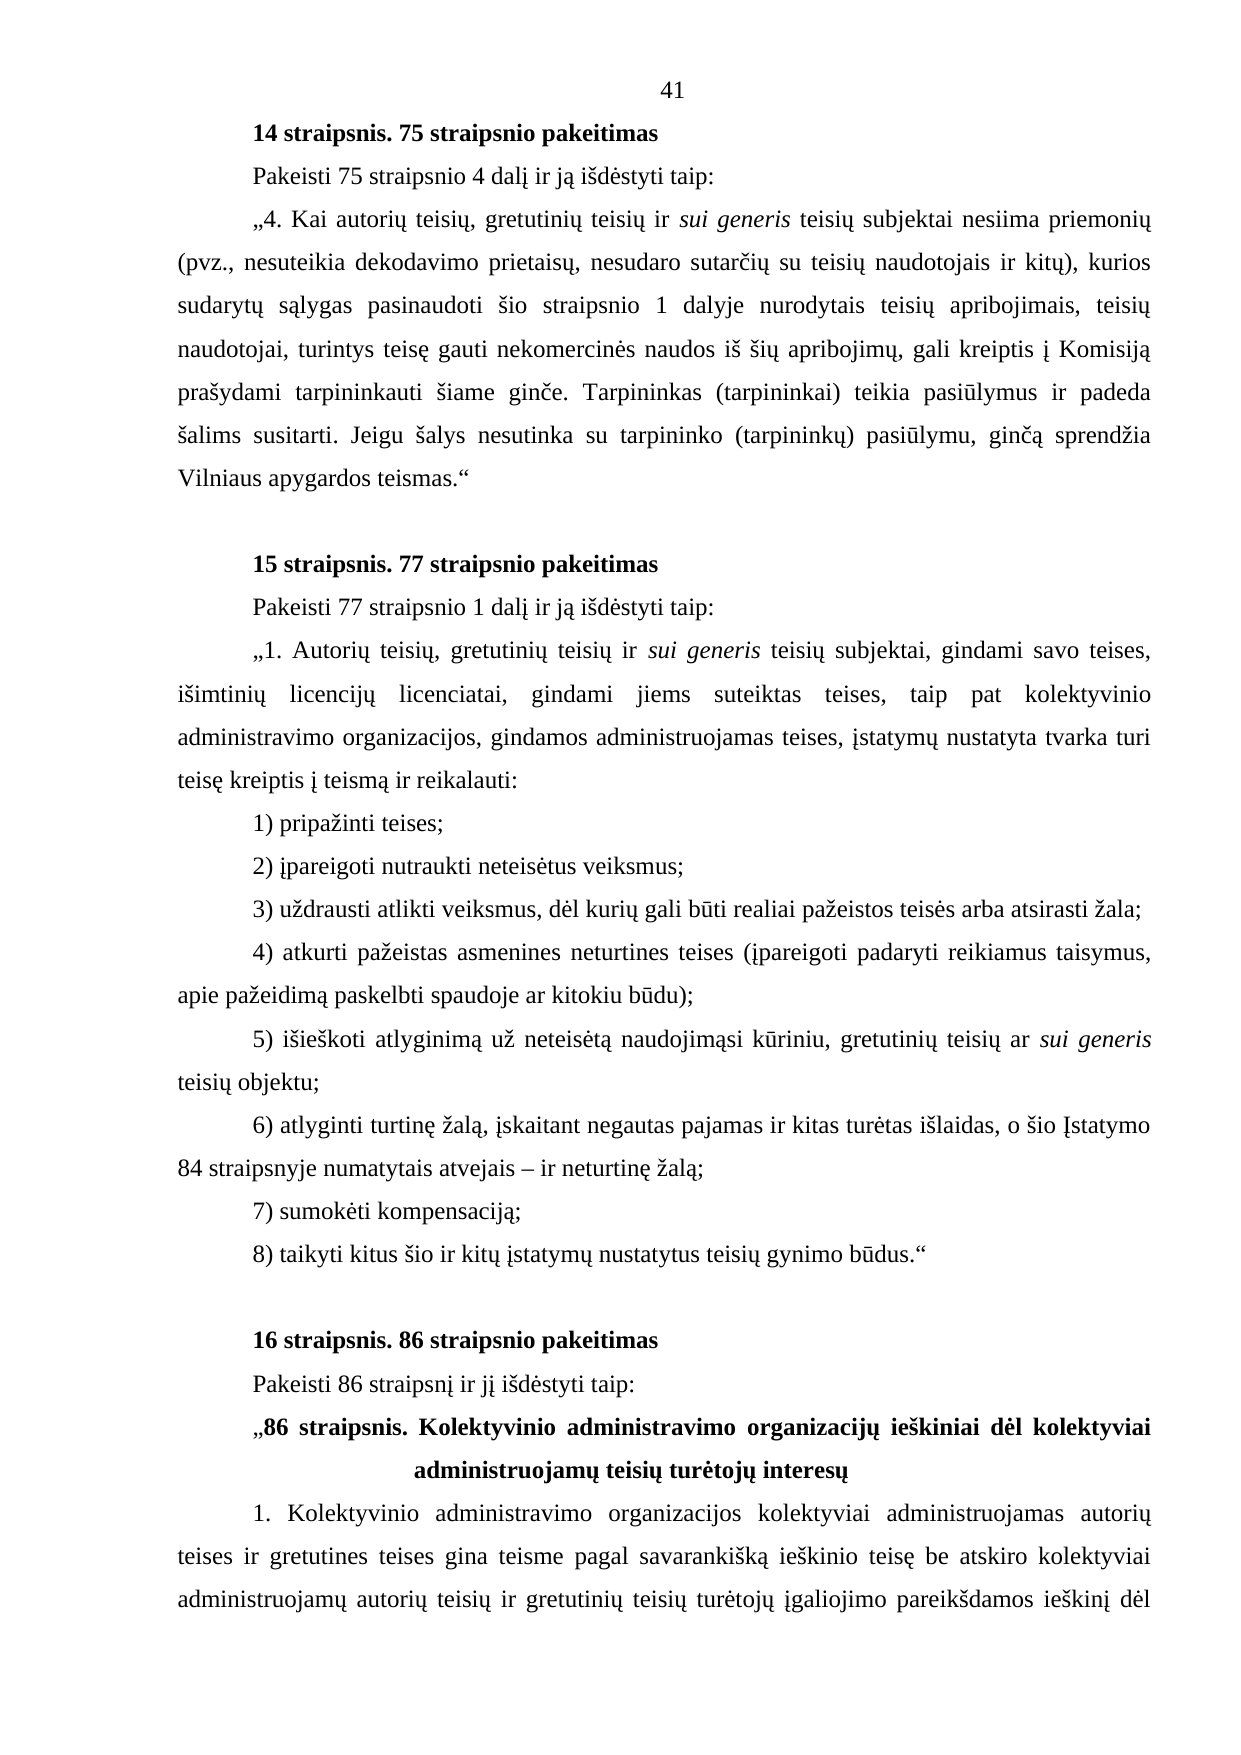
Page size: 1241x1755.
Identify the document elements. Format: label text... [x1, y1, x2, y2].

text 1) pripažinti teises; [177, 808, 1152, 837]
text 6) atlyginti turtinę žalą, įskaitant negautas pajamas ir kitas turėtas išlaidas, o šio Įstatymo 84 straipsnyje numatytais atvejais – ir neturtinę žalą; [177, 1110, 1152, 1182]
text 7) sumokėti kompensaciją; [177, 1196, 1152, 1225]
text 5) išieškoti atlyginimą už neteisėtą naudojimąsi kūriniu, gretutinių teisių ar sui generis teisių objektu; [177, 1024, 1152, 1096]
text 14 straipsnis. 75 straipsnio pakeitimas [177, 118, 1152, 147]
text 4) atkurti pažeistas asmenines neturtines teises (įpareigoti padaryti reikiamus taisymus, apie pažeidimą paskelbti spaudoje ar kitokiu būdu); [177, 937, 1152, 1009]
text „4. Kai autorių teisių, gretutinių teisių ir sui generis teisių subjektai nesiima priemonių (pvz., nesuteikia dekodavimo prietaisų, nesudaro sutarčių su teisių naudotojais ir kitų), kurios sudarytų sąlygas pasinaudoti šio straipsnio 1 dalyje nurodytais teisių apribojimais, teisių naudotojai, turintys teisę gauti nekomercinės naudos iš šių apribojimų, gali kreiptis į Komisiją prašydami tarpininkauti šiame ginče. Tarpininkas (tarpininkai) teikia pasiūlymus ir padeda šalims susitarti. Jeigu šalys nesutinka su tarpininko (tarpininkų) pasiūlymu, ginčą sprendžia Vilniaus apygardos teismas.“ [177, 204, 1152, 492]
text 3) uždrausti atlikti veiksmus, dėl kurių gali būti realiai pažeistos teisės arba atsirasti žala; [177, 894, 1152, 923]
text Pakeisti 86 straipsnį ir jį išdėstyti taip: [177, 1369, 1152, 1397]
text „86 straipsnis. Kolektyvinio administravimo organizacijų ieškiniai dėl kolektyviai administruojamų teisių turėtojų interesų [252, 1412, 1152, 1484]
text Pakeisti 75 straipsnio 4 dalį ir ją išdėstyti taip: [177, 161, 1152, 190]
text „1. Autorių teisių, gretutinių teisių ir sui generis teisių subjektai, gindami savo teises, išimtinių licencijų licenciatai, gindami jiems suteiktas teises, taip pat kolektyvinio administravimo organizacijos, gindamos administruojamas teises, įstatymų nustatyta tvarka turi teisę kreiptis į teismą ir reikalauti: [177, 636, 1152, 794]
text 16 straipsnis. 86 straipsnio pakeitimas [177, 1326, 1152, 1354]
text 15 straipsnis. 77 straipsnio pakeitimas [177, 549, 1152, 578]
text Pakeisti 77 straipsnio 1 dalį ir ją išdėstyti taip: [177, 592, 1152, 621]
text 8) taikyti kitus šio ir kitų įstatymų nustatytus teisių gynimo būdus.“ [177, 1239, 1152, 1268]
text 1. Kolektyvinio administravimo organizacijos kolektyviai administruojamas autorių teises ir gretutines teises gina teisme pagal savarankišką ieškinio teisę be atskiro kolektyviai administruojamų autorių teisių ir gretutinių teisių turėtojų įgaliojimo pareikšdamos ieškinį dėl [177, 1498, 1152, 1613]
text 2) įpareigoti nutraukti neteisėtus veiksmus; [177, 851, 1152, 880]
